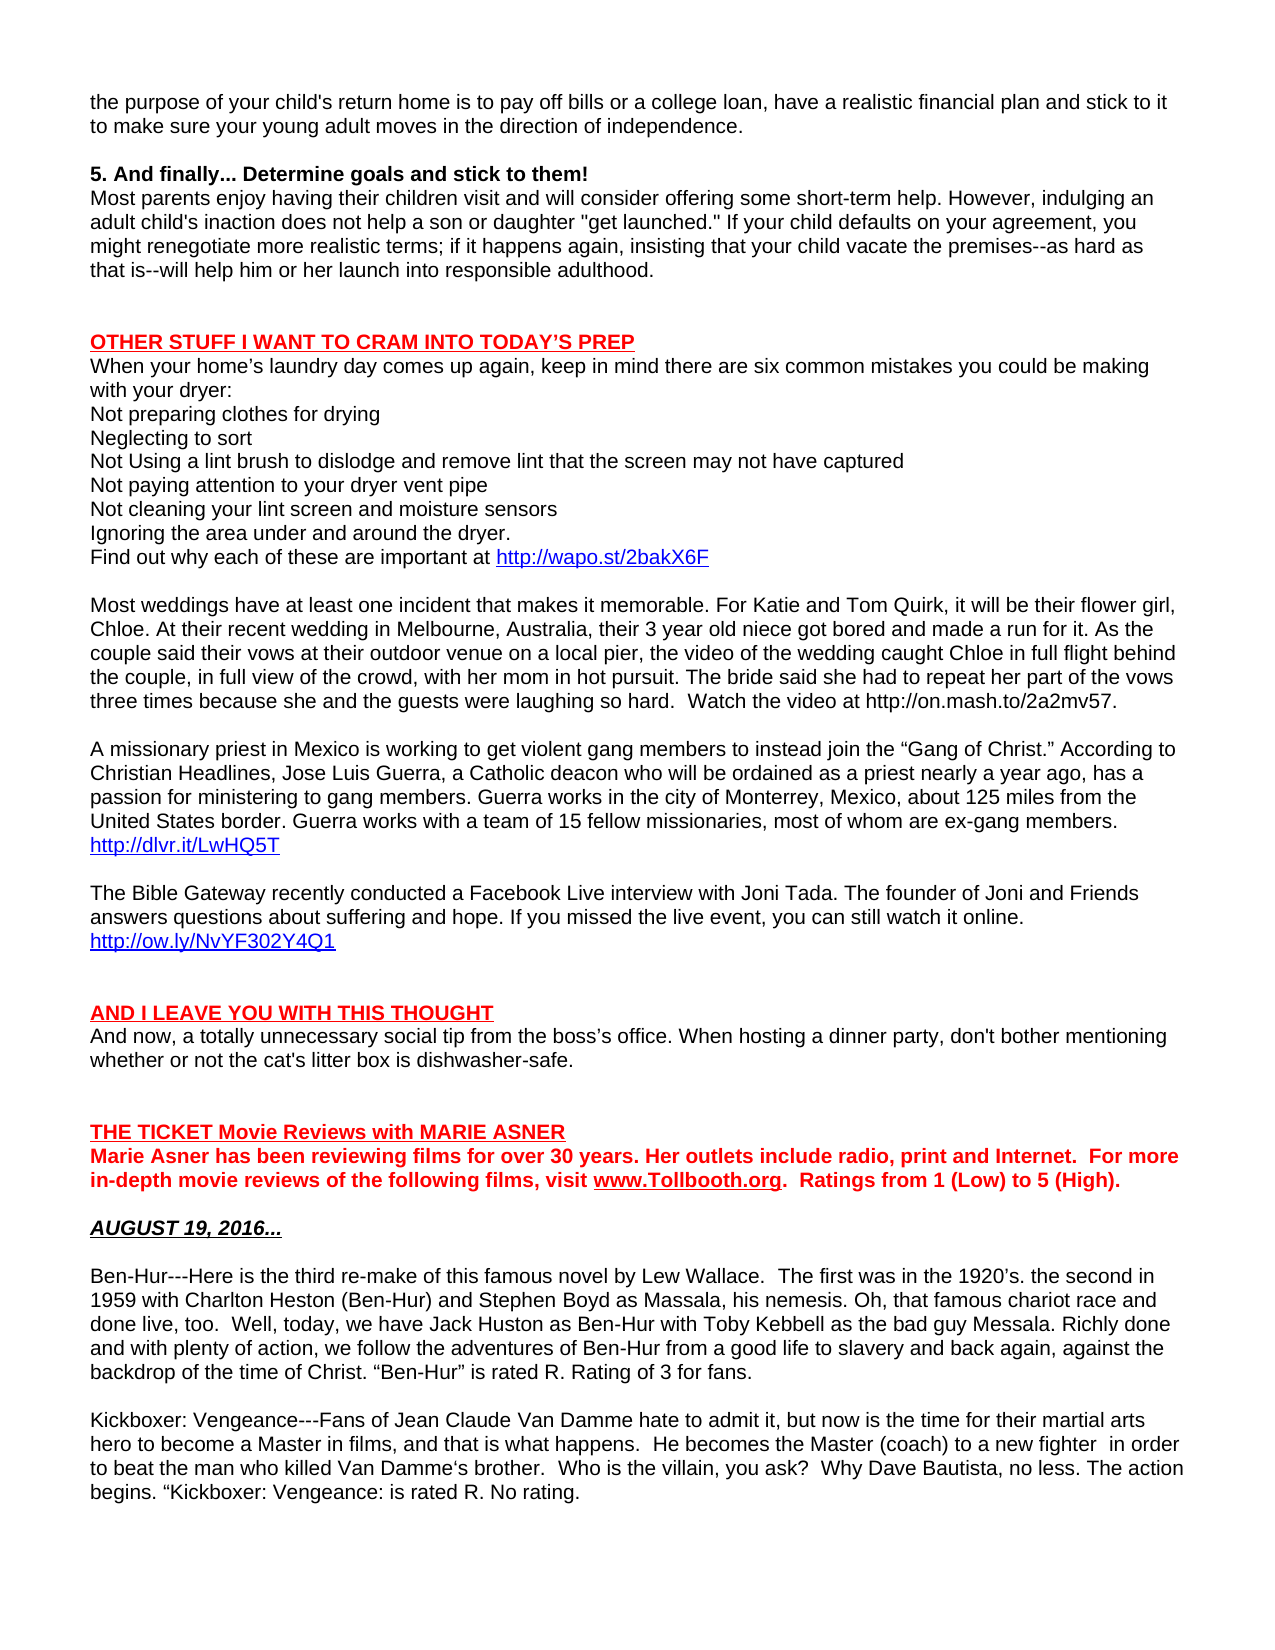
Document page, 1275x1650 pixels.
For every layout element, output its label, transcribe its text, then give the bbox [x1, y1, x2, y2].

text AUGUST 19, 2016... [90, 1216, 1185, 1240]
text the purpose of your child's return home is to pay off bills or a college loan, have a realistic financial plan and stick to it to make sure your young adult moves in the direction of independence. [90, 90, 1185, 138]
text Not cleaning your lint screen and moisture sensors [90, 497, 1185, 521]
text A missionary priest in Mexico is working to get violent gang members to instead join the “Gang of Christ.” According to Christian Headlines, Jose Luis Guerra, a Catholic deacon who will be ordained as a priest nearly a year ago, has a passion for ministering to gang members. Guerra works in the city of Monterrey, Mexico, about 125 miles from the United States border. Guerra works with a team of 15 fellow missionaries, most of whom are ex-gang members. http://dlvr.it/LwHQ5T [90, 737, 1185, 857]
text Not paying attention to your dryer vent pipe [90, 473, 1185, 497]
text Ben-Hur---Here is the third re-make of this famous novel by Lew Wallace. The first was in the 1920’s. the second in 1959 with Charlton Heston (Ben-Hur) and Stephen Boyd as Massala, his nemesis. Oh, that famous chariot race and done live, too. Well, today, we have Jack Huston as Ben-Hur with Toby Kebbell as the bad guy Messala. Richly done and with plenty of action, we follow the adventures of Ben-Hur from a good life to slavery and back again, against the backdrop of the time of Christ. “Ben-Hur” is rated R. Rating of 3 for fans. [90, 1264, 1185, 1384]
text When your home’s laundry day comes up again, keep in mind there are six common mistakes you could be making with your dryer: [90, 353, 1185, 401]
text 5. And finally... Determine goals and stick to them! [90, 162, 1185, 186]
text And now, a totally unnecessary social tip from the boss’s office. When hosting a dinner party, don't bother mentioning whether or not the cat's litter box is dishwasher-safe. [90, 1024, 1185, 1072]
text Most parents enjoy having their children visit and will consider offering some short-term help. However, indulging an adult child's inaction does not help a son or daughter "get launched." If your child defaults on your agreement, you might renegotiate more realistic terms; if it happens again, insisting that your child vacate the premises--as hard as that is--will help him or her launch into responsible adulthood. [90, 186, 1185, 282]
text Not preparing clothes for drying [90, 401, 1185, 425]
text Not Using a lint brush to dislodge and remove lint that the screen may not have captured [90, 449, 1185, 473]
text Most weddings have at least one incident that makes it memorable. For Katie and Tom Quirk, it will be their flower girl, Chloe. At their recent wedding in Melbourne, Australia, their 3 year old niece got bored and made a run for it. As the couple said their vows at their outdoor venue on a local pier, the video of the wedding caught Chloe in full flight behind the couple, in full view of the crowd, with her mom in hot pursuit. The bride said she had to repeat her part of the vows three times because she and the guests were laughing so hard. Watch the video at http://on.mash.to/2a2mv57. [90, 593, 1185, 713]
text Find out why each of these are important at http://wapo.st/2bakX6F [90, 545, 1185, 569]
text The Bible Gateway recently conducted a Facebook Live interview with Joni Tada. The founder of Joni and Friends answers questions about suffering and hope. If you missed the live event, you can still watch it online. http://ow.ly/NvYF302Y4Q1 [90, 881, 1185, 952]
text Kickboxer: Vengeance---Fans of Jean Claude Van Damme hate to admit it, but now is the time for their martial arts hero to become a Master in films, and that is what happens. He becomes the Master (coach) to a new fighter in order to beat the man who killed Van Damme‘s brother. Who is the villain, you ask? Why Dave Bautista, no less. The action begins. “Kickboxer: Vengeance: is rated R. No rating. [90, 1408, 1185, 1503]
text Ignoring the area under and around the dryer. [90, 521, 1185, 545]
text THE TICKET Movie Reviews with MARIE ASNER [90, 1120, 1185, 1144]
text AND I LEAVE YOU WITH THIS THOUGHT [90, 1000, 1185, 1024]
text Marie Asner has been reviewing films for over 30 years. Her outlets include radio, print and Internet. For more in-depth movie reviews of the following films, visit www.Tollbooth.org. Ratings from 1 (Low) to 5 (High). [90, 1144, 1185, 1192]
text Neglecting to sort [90, 425, 1185, 449]
text OTHER STUFF I WANT TO CRAM INTO TODAY’S PREP [90, 329, 1185, 353]
